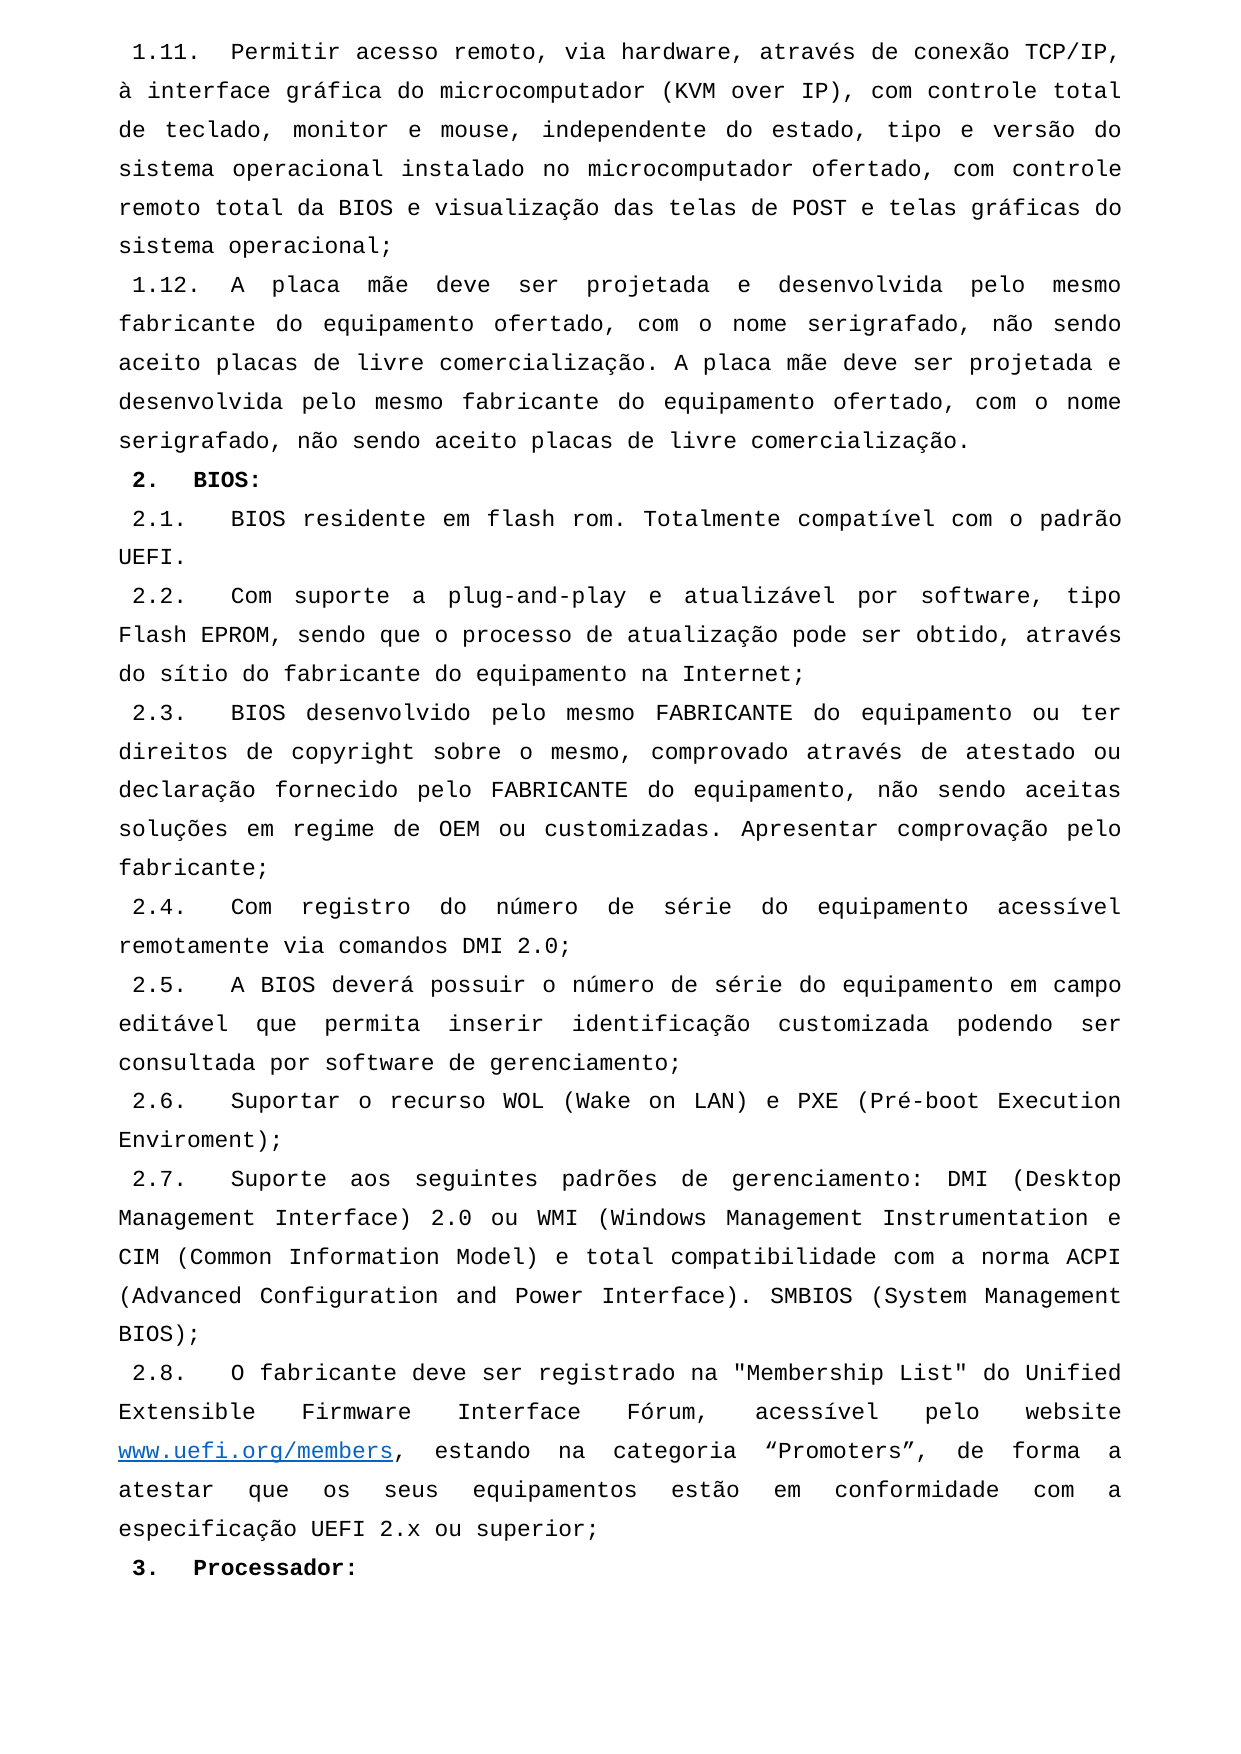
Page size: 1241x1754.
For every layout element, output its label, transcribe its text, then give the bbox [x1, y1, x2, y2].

list Suporte aos seguintes padrões de gerenciamento: DMI (Desktop Management Interface) 2.0 ou WMI (Windows Management Instrumentation e CIM (Common Information Model) e total compatibilidade com a norma ACPI (Advanced Configuration and Power Interface). SMBIOS (System Management BIOS); [118, 1167, 1122, 1349]
list Processador: [118, 1556, 1122, 1582]
list Suportar o recurso WOL (Wake on LAN) e PXE (Pré-boot Execution Enviroment); [118, 1090, 1122, 1154]
list BIOS desenvolvido pelo mesmo FABRICANTE do equipamento ou ter direitos de copyright sobre o mesmo, comprovado através de atestado ou declaração fornecido pelo FABRICANTE do equipamento, não sendo aceitas soluções em regime de OEM ou customizadas. Apresentar comprovação pelo fabricante; [118, 701, 1122, 882]
list Com registro do número de série do equipamento acessível remotamente via comandos DMI 2.0; [118, 895, 1122, 960]
list Com suporte a plug-and-play e atualizável por software, tipo Flash EPROM, sendo que o processo de atualização pode ser obtido, através do sítio do fabricante do equipamento na Internet; [118, 584, 1122, 688]
list BIOS: [118, 468, 1122, 494]
list Permitir acesso remoto, via hardware, através de conexão TCP/IP, à interface gráfica do microcomputador (KVM over IP), com controle total de teclado, monitor e mouse, independente do estado, tipo e versão do sistema operacional instalado no microcomputador ofertado, com controle remoto total da BIOS e visualização das telas de POST e telas gráficas do sistema operacional; [118, 41, 1122, 261]
list A placa mãe deve ser projetada e desenvolvida pelo mesmo fabricante do equipamento ofertado, com o nome serigrafado, não sendo aceito placas de livre comercialização. A placa mãe deve ser projetada e desenvolvida pelo mesmo fabricante do equipamento ofertado, com o nome serigrafado, não sendo aceito placas de livre comercialização. [118, 274, 1122, 455]
list BIOS residente em flash rom. Totalmente compatível com o padrão UEFI. [118, 507, 1122, 572]
list O fabricante deve ser registrado na "Membership List" do Unified Extensible Firmware Interface Fórum, acessível pelo website www.uefi.org/members, estando na categoria “Promoters”, de forma a atestar que os seus equipamentos estão em conformidade com a especificação UEFI 2.x ou superior; [118, 1362, 1122, 1543]
list A BIOS deverá possuir o número de série do equipamento em campo editável que permita inserir identificação customizada podendo ser consultada por software de gerenciamento; [118, 973, 1122, 1077]
